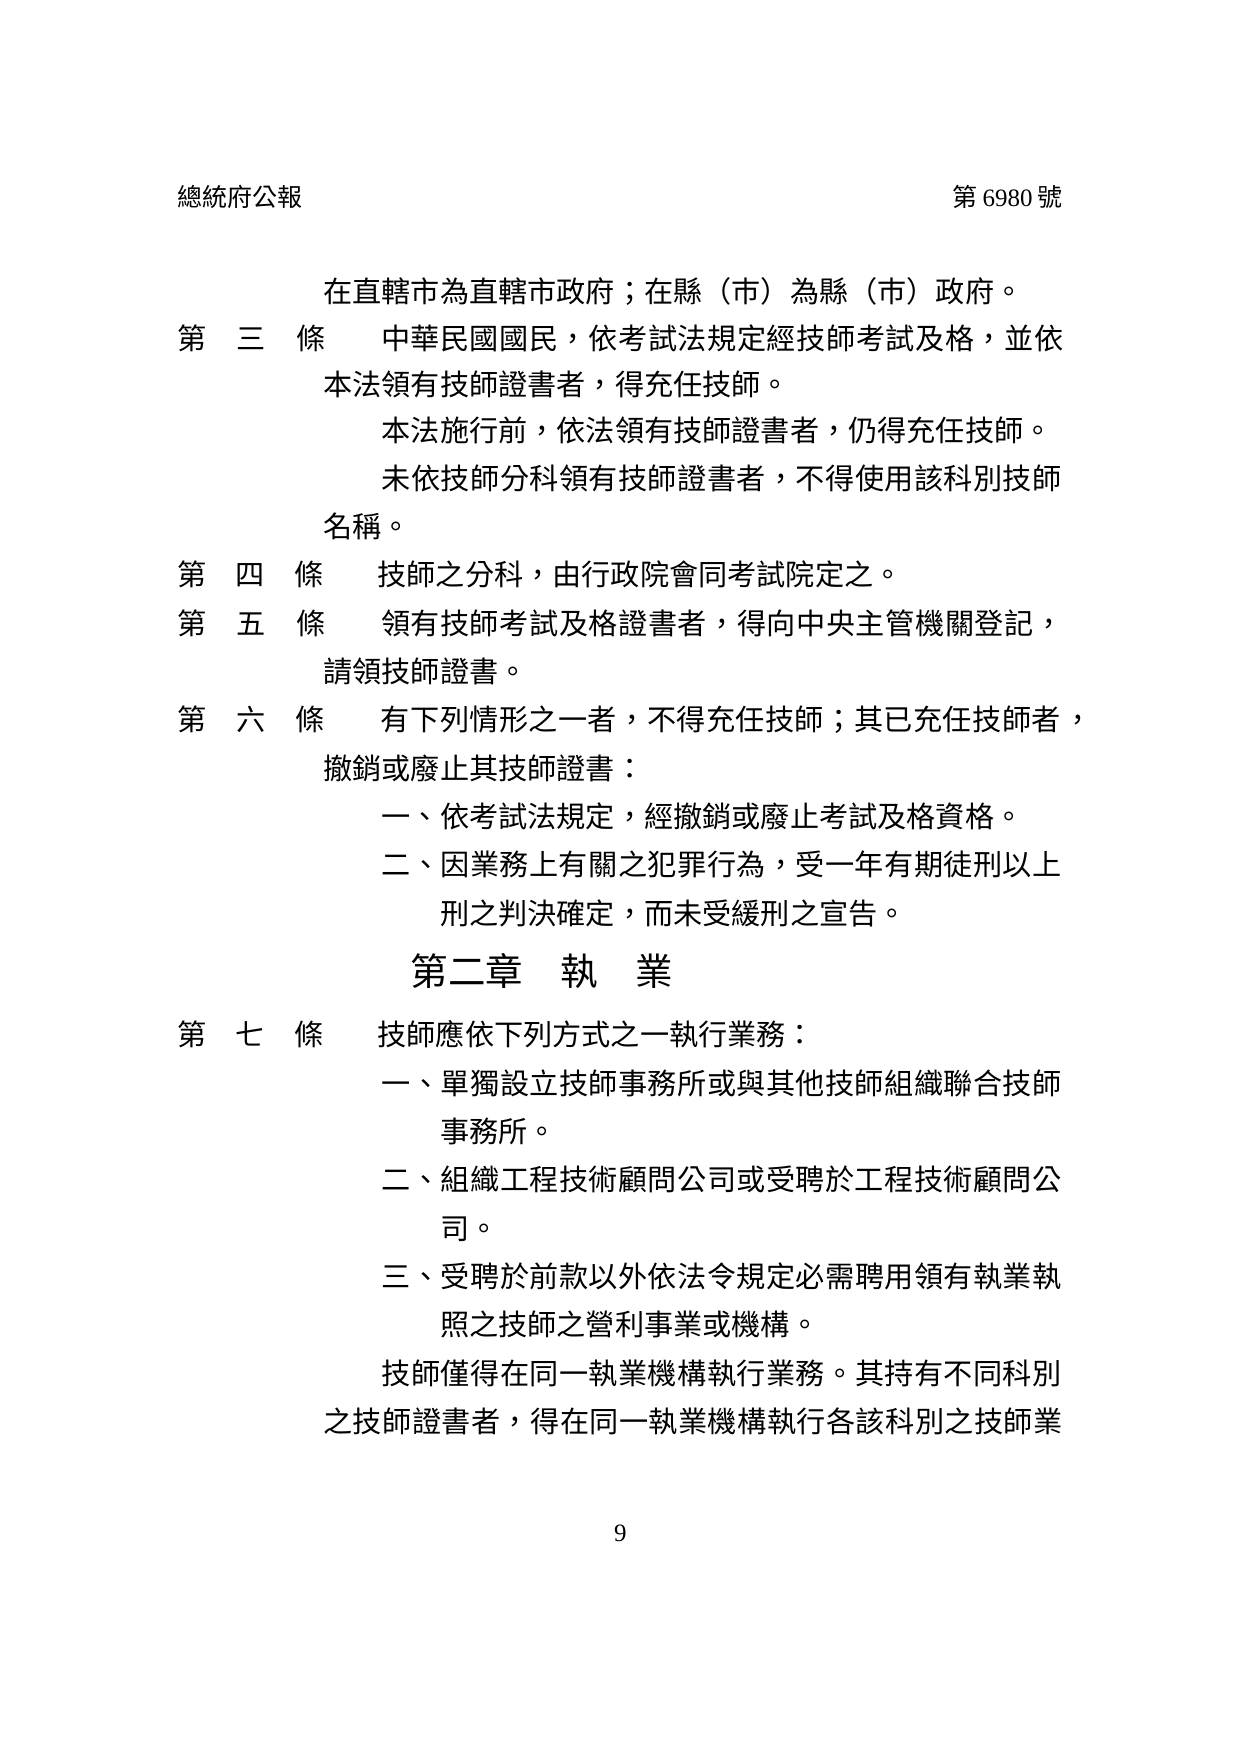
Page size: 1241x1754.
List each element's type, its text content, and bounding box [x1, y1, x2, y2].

text 一、依考試法規定，經撤銷或廢止考試及格資格。 [381, 789, 1063, 837]
text 未依技師分科領有技師證書者，不得使用該科別技師名稱。 [323, 450, 1063, 547]
text 第 七 條 技師應依下列方式之一執行業務： [177, 1007, 1063, 1055]
text 本法施行前，依法領有技師證書者，仍得充任技師。 [323, 404, 1063, 450]
text 二、因業務上有關之犯罪行為，受一年有期徒刑以上刑之判決確定，而未受緩刑之宣告。 [381, 837, 1063, 934]
text 二、組織工程技術顧問公司或受聘於工程技術顧問公司。 [381, 1152, 1063, 1249]
text 第 五 條 領有技師考試及格證書者，得向中央主管機關登記，請領技師證書。 [177, 595, 1063, 692]
text 第二章 執 業 [411, 946, 1063, 994]
text 第 四 條 技師之分科，由行政院會同考試院定之。 [177, 547, 1063, 595]
text 第 三 條 中華民國國民，依考試法規定經技師考試及格，並依本法領有技師證書者，得充任技師。 [177, 312, 1063, 404]
text 第 六 條 有下列情形之一者，不得充任技師；其已充任技師者，撤銷或廢止其技師證書： [177, 692, 1063, 789]
text 技師僅得在同一執業機構執行業務。其持有不同科別之技師證書者，得在同一執業機構執行各該科別之技師業 [323, 1345, 1063, 1442]
text 在直轄市為直轄市政府；在縣（巿）為縣（巿）政府。 [177, 266, 1063, 312]
text 一、單獨設立技師事務所或與其他技師組織聯合技師事務所。 [381, 1055, 1063, 1152]
text 三、受聘於前款以外依法令規定必需聘用領有執業執照之技師之營利事業或機構。 [381, 1249, 1063, 1345]
